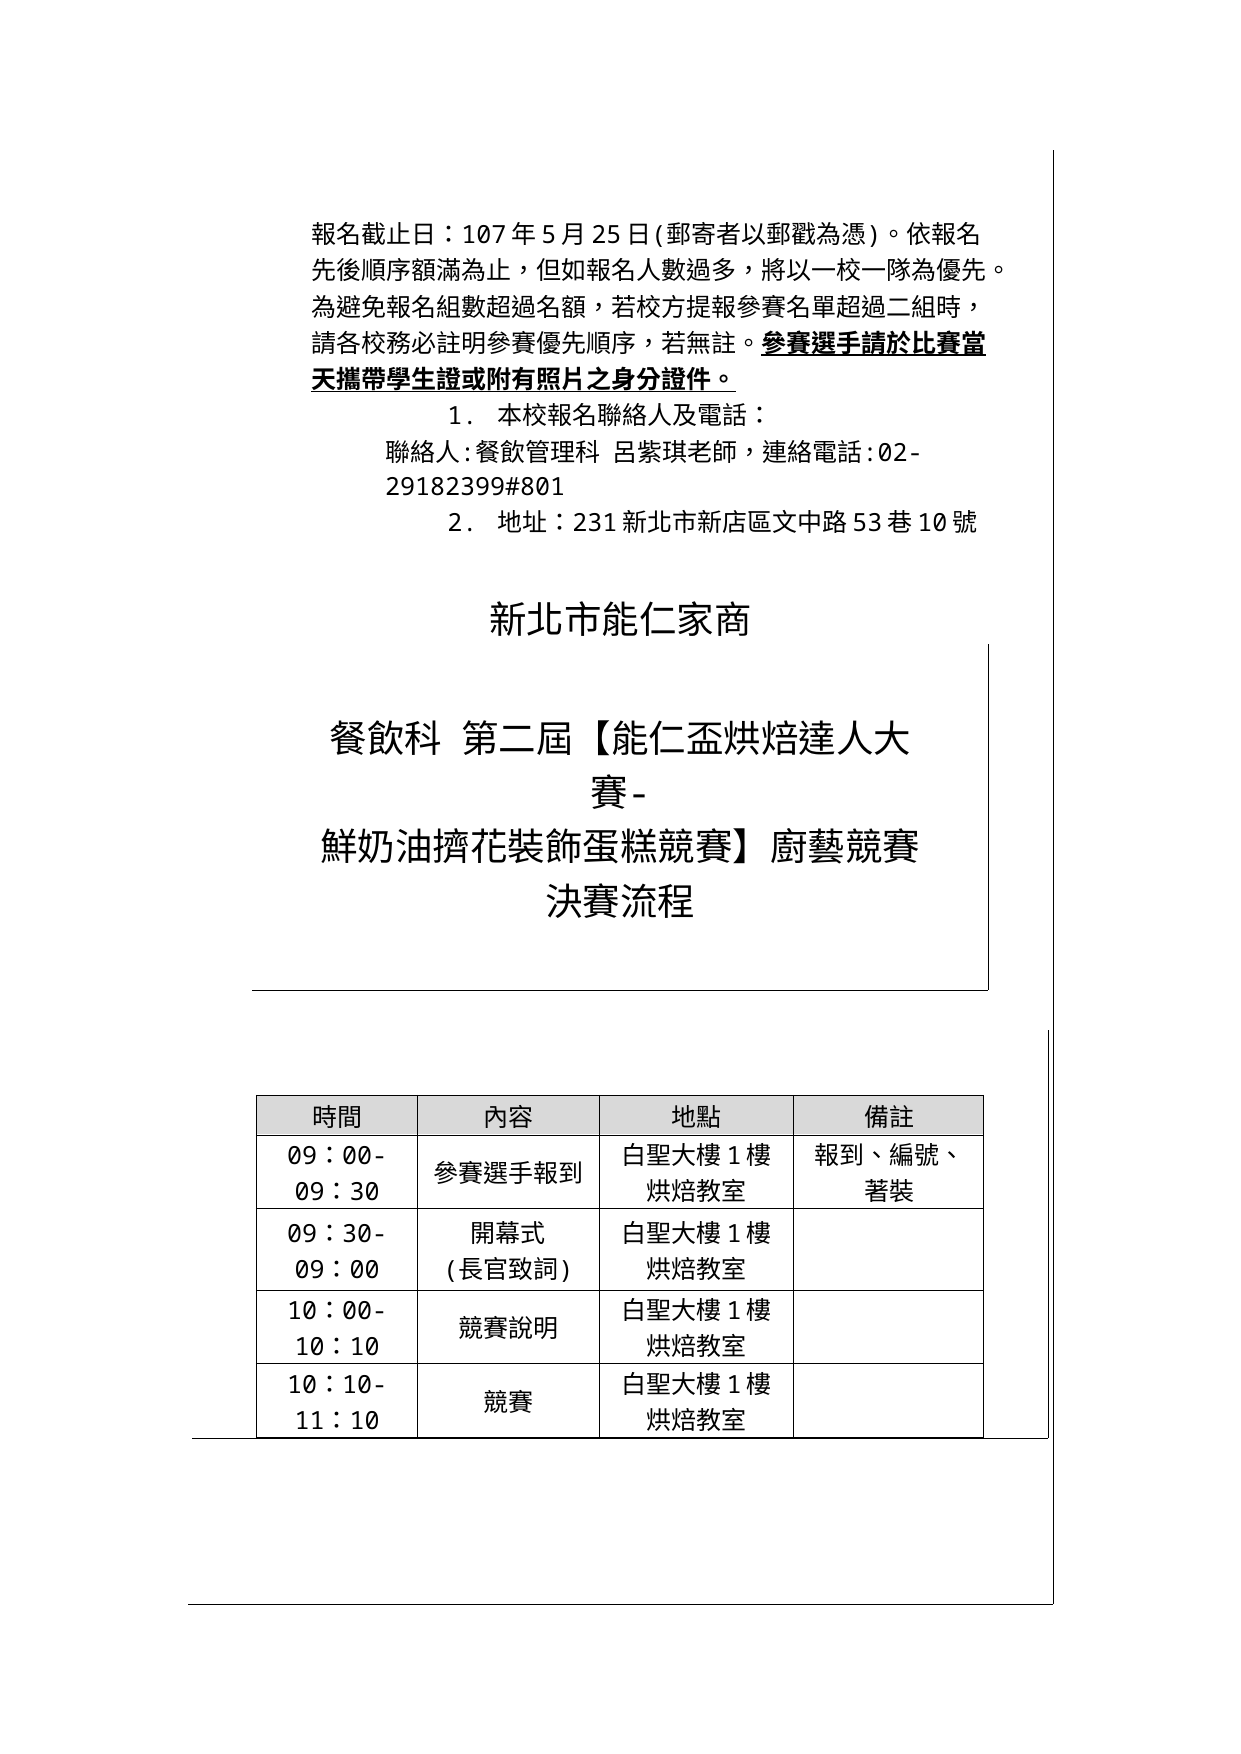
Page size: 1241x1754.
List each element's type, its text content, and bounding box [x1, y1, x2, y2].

table_cell 10：00-10：10 [257, 1291, 417, 1363]
table_cell 參賽選手報到 [418, 1136, 599, 1208]
text 鮮奶油擠花裝飾蛋糕競賽】廚藝競賽決賽流程 [252, 817, 988, 990]
text 新北市能仁家商 [252, 590, 988, 644]
table_cell 09：00-09：30 [257, 1136, 417, 1208]
table_cell 競賽 [418, 1364, 599, 1437]
table_header 備註 [794, 1096, 983, 1134]
table_cell [794, 1209, 983, 1289]
table_cell [794, 1291, 983, 1363]
text 聯絡人:餐飲管理科 呂紫琪老師，連絡電話:02-29182399#801 [385, 432, 988, 502]
table_cell 開幕式 (長官致詞) [418, 1209, 599, 1289]
table_cell 競賽說明 [418, 1291, 599, 1363]
list 本校報名聯絡人及電話： [447, 396, 988, 432]
table_cell 報到、編號、著裝 [794, 1136, 983, 1208]
table_cell [794, 1364, 983, 1437]
list 地址：231新北市新店區文中路53巷10號 [447, 502, 988, 539]
table_cell 白聖大樓1樓 烘焙教室 [600, 1291, 793, 1363]
table_cell 白聖大樓1樓 烘焙教室 [600, 1136, 793, 1208]
text 報名截止日：107年5月25日(郵寄者以郵戳為憑)。依報名先後順序額滿為止，但如報名人數過多，將以一校一隊為優先。為避免報名組數超過名額，若校方提報參賽名單超過二組時，請各校務必註明參賽優先順序，若無註。參賽選手請於比賽當天攜帶學生證或附有照片之身分證件。 [311, 214, 988, 396]
table_cell 白聖大樓1樓 烘焙教室 [600, 1364, 793, 1437]
table_cell 10：10-11：10 [257, 1364, 417, 1437]
table_header 時間 [257, 1096, 417, 1134]
table_cell 09：30-09：00 [257, 1209, 417, 1289]
text 餐飲科 第二屆【能仁盃烘焙達人大賽- [252, 644, 988, 817]
table_header 地點 [600, 1096, 793, 1134]
table_header 內容 [418, 1096, 599, 1134]
table_cell 白聖大樓1樓 烘焙教室 [600, 1209, 793, 1289]
